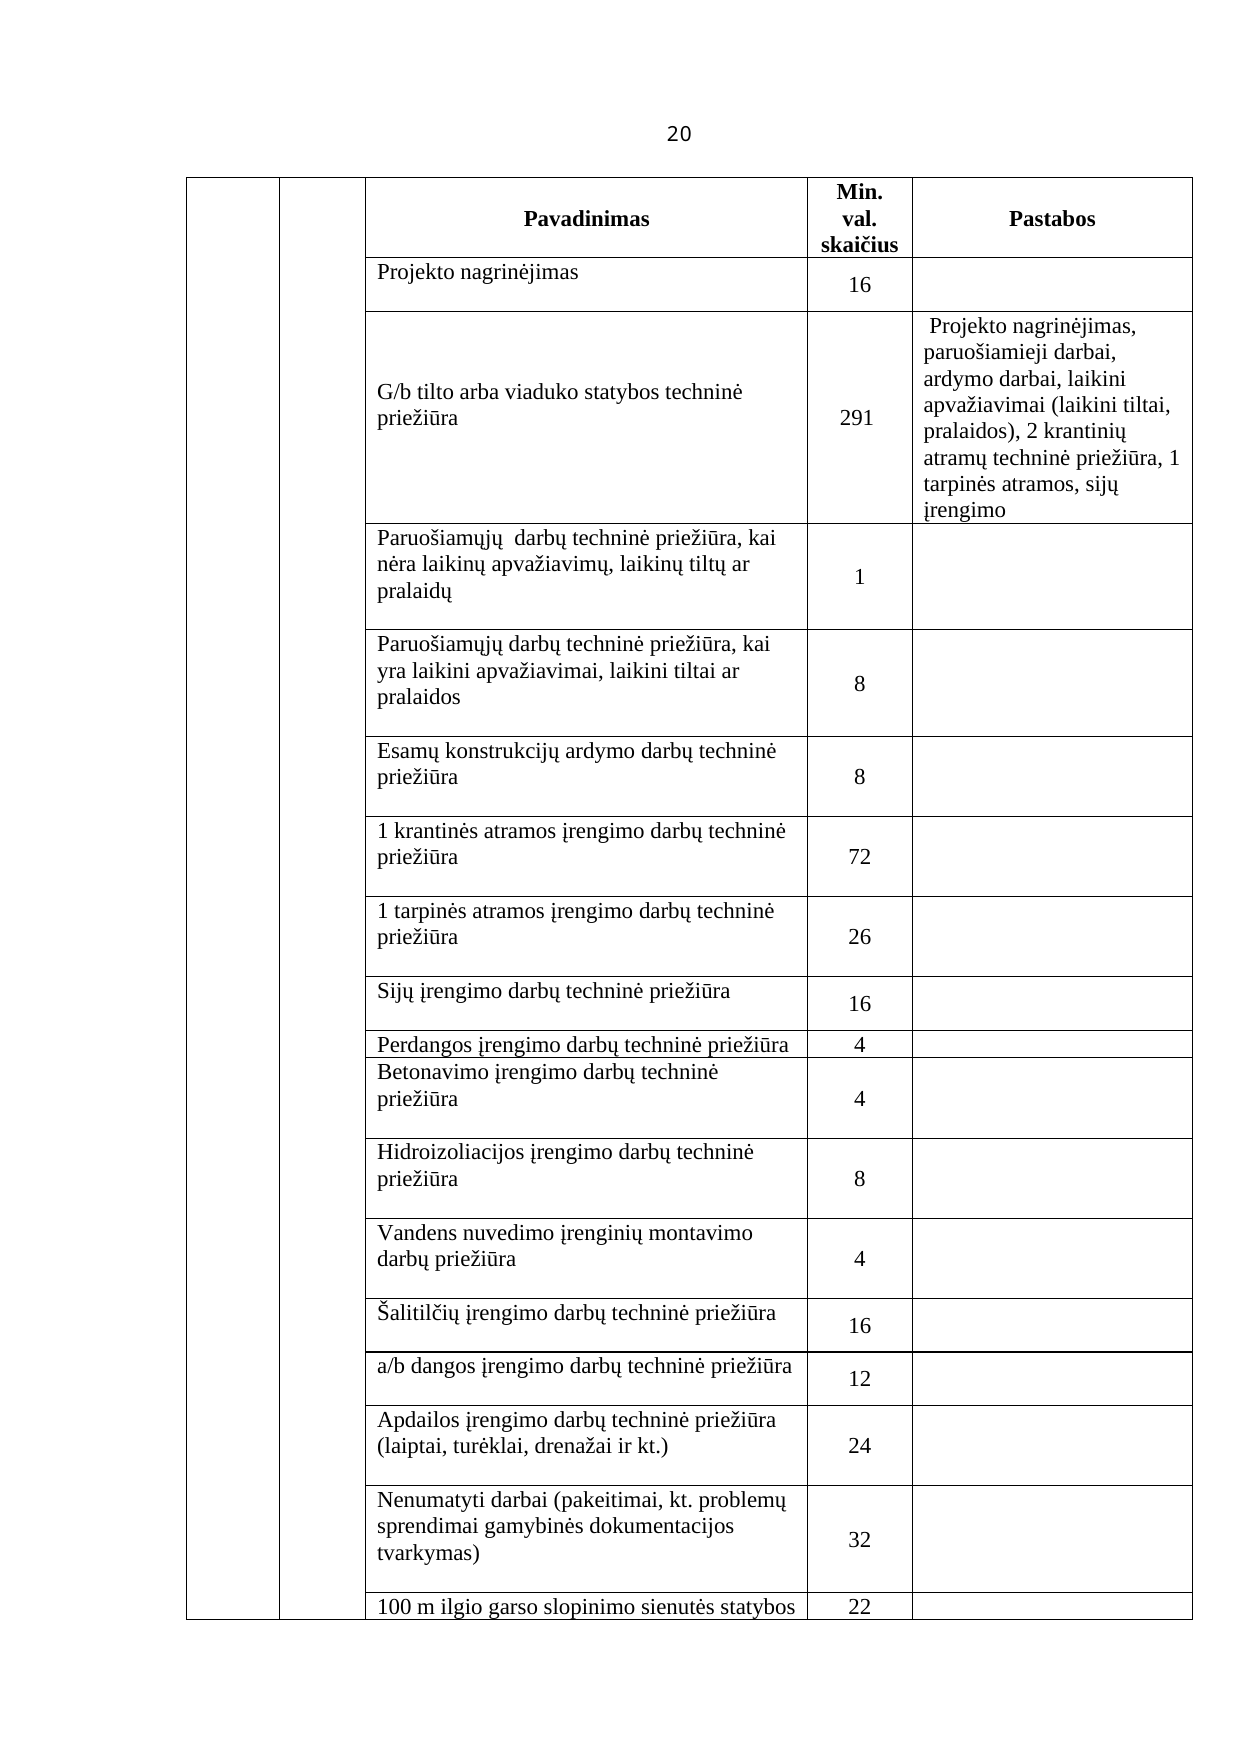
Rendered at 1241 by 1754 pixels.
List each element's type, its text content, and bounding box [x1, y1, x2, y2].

table_cell [913, 977, 1192, 1030]
table_header [280, 178, 365, 1619]
table_cell 24 [808, 1406, 912, 1485]
table_cell 16 [808, 258, 912, 311]
table_cell 4 [808, 1219, 912, 1298]
table_header [187, 178, 279, 1619]
table_cell Pastabos [913, 178, 1192, 257]
table_cell [913, 817, 1192, 896]
table_cell 1 tarpinės atramos įrengimo darbų techninė priežiūra [366, 897, 807, 976]
table_cell [913, 1219, 1192, 1298]
table_cell 1 krantinės atramos įrengimo darbų techninė priežiūra [366, 817, 807, 896]
table_cell Nenumatyti darbai (pakeitimai, kt. problemų sprendimai gamybinės dokumentacijos tvarkymas) [366, 1486, 807, 1592]
table_cell [913, 1031, 1192, 1057]
table_cell Vandens nuvedimo įrenginių montavimo darbų priežiūra [366, 1219, 807, 1298]
table_cell 26 [808, 897, 912, 976]
table_cell 22 [808, 1593, 912, 1619]
table_cell [913, 737, 1192, 816]
table_cell 8 [808, 737, 912, 816]
table_cell 12 [808, 1353, 912, 1405]
table_cell a/b dangos įrengimo darbų techninė priežiūra [366, 1353, 807, 1405]
table_cell [913, 897, 1192, 976]
table_cell Projekto nagrinėjimas [366, 258, 807, 311]
table_cell [913, 1058, 1192, 1137]
table_cell 16 [808, 1299, 912, 1351]
table_cell [913, 258, 1192, 311]
table_cell Betonavimo įrengimo darbų techninė priežiūra [366, 1058, 807, 1137]
table_cell Šalitilčių įrengimo darbų techninė priežiūra [366, 1299, 807, 1351]
table_cell 4 [808, 1031, 912, 1057]
table_cell 8 [808, 1139, 912, 1217]
table_cell [913, 1353, 1192, 1405]
table_cell 32 [808, 1486, 912, 1592]
table_cell [913, 1299, 1192, 1351]
table_cell 72 [808, 817, 912, 896]
table_cell [913, 1486, 1192, 1592]
table_cell Sijų įrengimo darbų techninė priežiūra [366, 977, 807, 1030]
table_cell 4 [808, 1058, 912, 1137]
table_cell Hidroizoliacijos įrengimo darbų techninė priežiūra [366, 1139, 807, 1217]
table_cell G/b tilto arba viaduko statybos techninė priežiūra [366, 312, 807, 523]
table_cell 291 [808, 312, 912, 523]
table_cell 100 m ilgio garso slopinimo sienutės statybos [366, 1593, 807, 1619]
table_cell Pavadinimas [366, 178, 807, 257]
table_cell 1 [808, 524, 912, 629]
table_cell [913, 1139, 1192, 1217]
table_cell Min. val. skaičius [808, 178, 912, 257]
table_cell Paruošiamųjų darbų techninė priežiūra, kai yra laikini apvažiavimai, laikini tiltai ar pralaidos [366, 630, 807, 736]
table_cell [913, 1406, 1192, 1485]
table_cell [913, 630, 1192, 736]
table_cell Apdailos įrengimo darbų techninė priežiūra (laiptai, turėklai, drenažai ir kt.) [366, 1406, 807, 1485]
table_cell Perdangos įrengimo darbų techninė priežiūra [366, 1031, 807, 1057]
table_cell [913, 524, 1192, 629]
table_cell Paruošiamųjų darbų techninė priežiūra, kai nėra laikinų apvažiavimų, laikinų tiltų ar pralaidų [366, 524, 807, 629]
table_cell 16 [808, 977, 912, 1030]
table_cell Esamų konstrukcijų ardymo darbų techninė priežiūra [366, 737, 807, 816]
table_cell [913, 1593, 1192, 1619]
table_cell Projekto nagrinėjimas, paruošiamieji darbai, ardymo darbai, laikini apvažiavimai (laikini tiltai, pralaidos), 2 krantinių atramų techninė priežiūra, 1 tarpinės atramos, sijų įrengimo [913, 312, 1192, 523]
table_cell 8 [808, 630, 912, 736]
